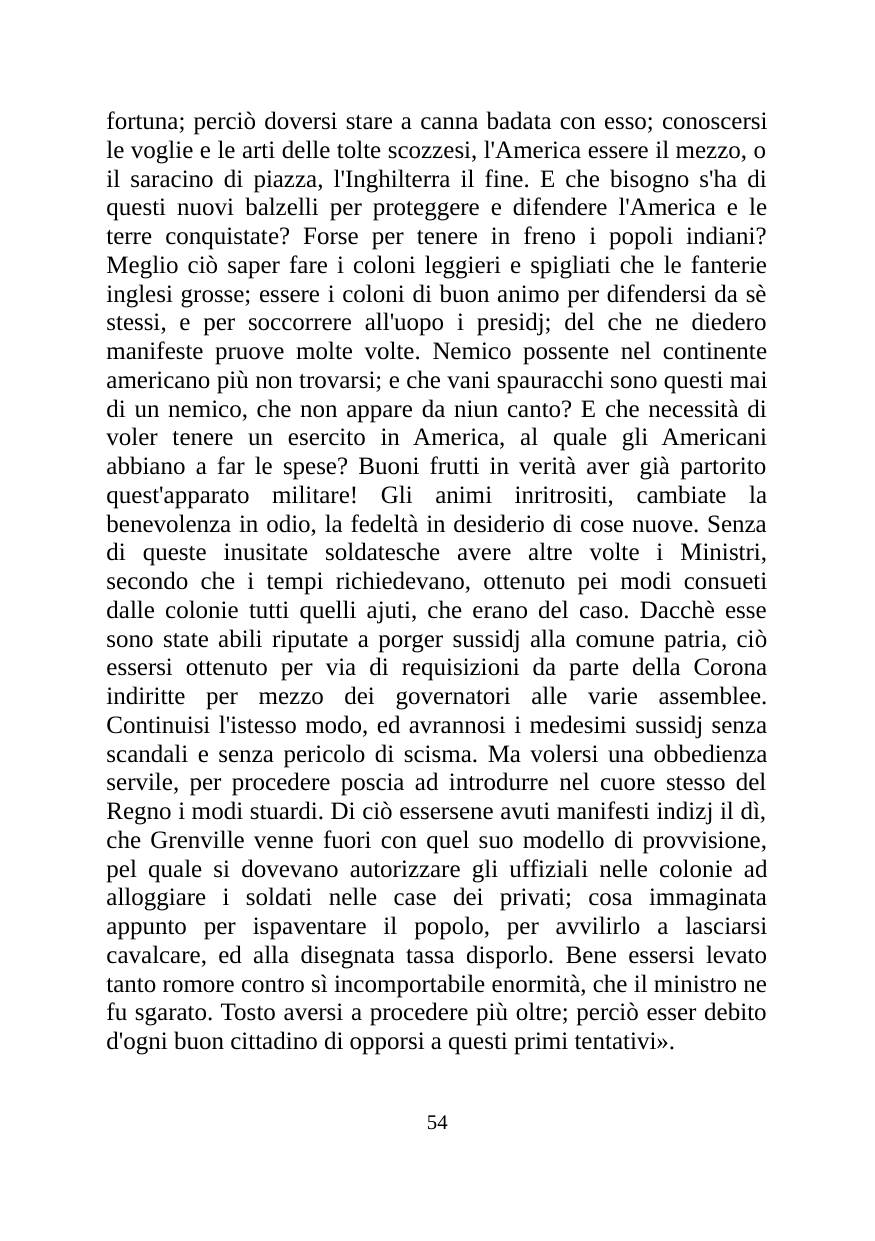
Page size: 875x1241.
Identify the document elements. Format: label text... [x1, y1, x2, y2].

text fortuna; perciò doversi stare a canna badata con esso; conoscersi le voglie e le arti delle tolte scozzesi, l'America essere il mezzo, o il saracino di piazza, l'Inghilterra il fine. E che bisogno s'ha di questi nuovi balzelli per proteggere e difendere l'America e le terre conquistate? Forse per tenere in freno i popoli indiani? Meglio ciò saper fare i coloni leggieri e spigliati che le fanterie inglesi grosse; essere i coloni di buon animo per difendersi da sè stessi, e per soccorrere all'uopo i presidj; del che ne diedero manifeste pruove molte volte. Nemico possente nel continente americano più non trovarsi; e che vani spauracchi sono questi mai di un nemico, che non appare da niun canto? E che necessità di voler tenere un esercito in America, al quale gli Americani abbiano a far le spese? Buoni frutti in verità aver già partorito quest'apparato militare! Gli animi inritrositi, cambiate la benevolenza in odio, la fedeltà in desiderio di cose nuove. Senza di queste inusitate soldatesche avere altre volte i Ministri, secondo che i tempi richiedevano, ottenuto pei modi consueti dalle colonie tutti quelli ajuti, che erano del caso. Dacchè esse sono state abili riputate a porger sussidj alla comune patria, ciò essersi ottenuto per via di requisizioni da parte della Corona indiritte per mezzo dei governatori alle varie assemblee. Continuisi l'istesso modo, ed avrannosi i medesimi sussidj senza scandali e senza pericolo di scisma. Ma volersi una obbedienza servile, per procedere poscia ad introdurre nel cuore stesso del Regno i modi stuardi. Di ciò essersene avuti manifesti indizj il dì, che Grenville venne fuori con quel suo modello di provvisione, pel quale si dovevano autorizzare gli uffiziali nelle colonie ad alloggiare i soldati nelle case dei privati; cosa immaginata appunto per ispaventare il popolo, per avvilirlo a lasciarsi cavalcare, ed alla disegnata tassa disporlo. Bene essersi levato tanto romore contro sì incomportabile enormità, che il ministro ne fu sgarato. Tosto aversi a procedere più oltre; perciò esser debito d'ogni buon cittadino di opporsi a questi primi tentativi». [106, 106, 768, 1055]
